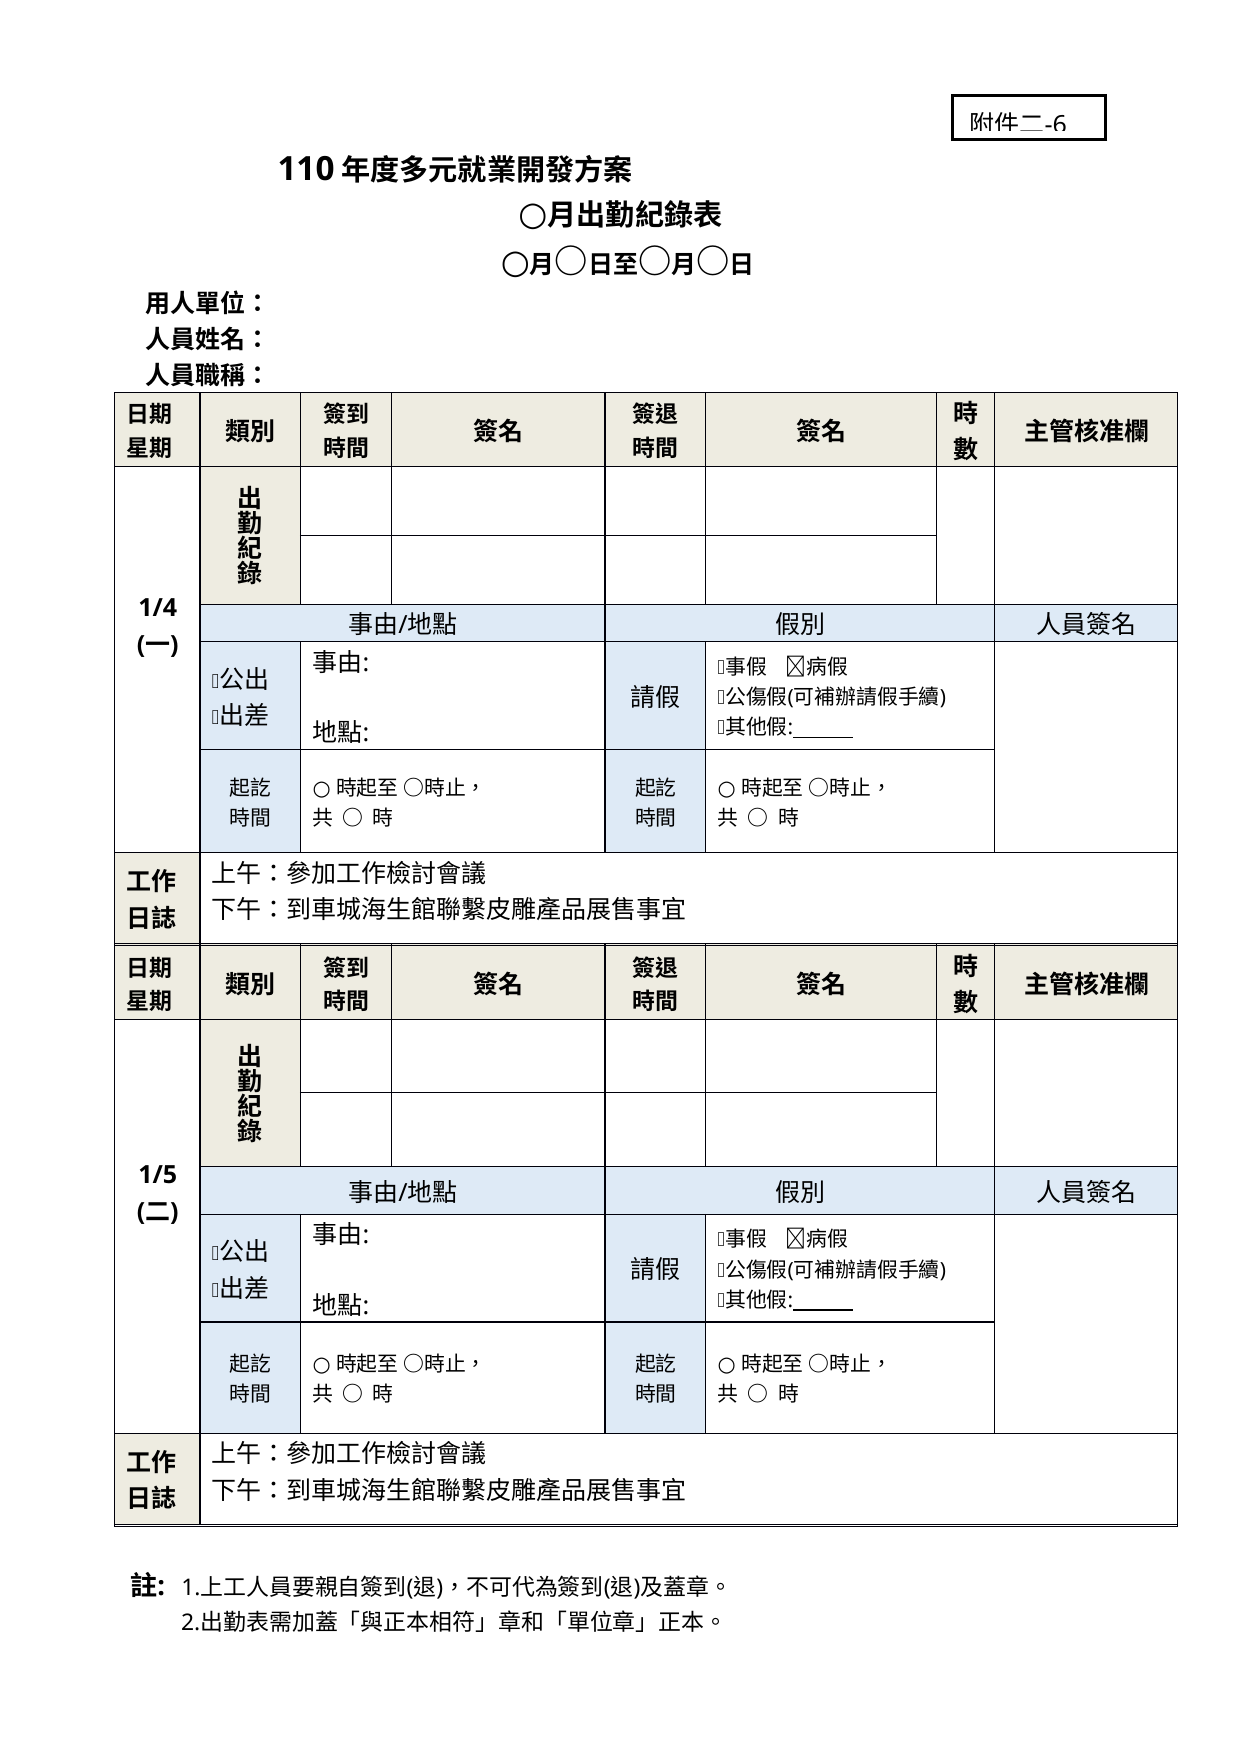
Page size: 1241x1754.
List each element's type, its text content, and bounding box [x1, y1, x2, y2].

table_cell [995, 467, 1177, 604]
table_cell 工作 日誌 [115, 853, 199, 943]
table_cell [995, 1215, 1177, 1433]
table_cell 假別 [606, 1167, 994, 1214]
table_cell [392, 536, 604, 604]
table_cell 事假 病假 公傷假(可補辦請假手續) 其他假: [706, 642, 994, 749]
table_cell 事假 病假 公傷假(可補辦請假手續) 其他假: [706, 1215, 994, 1321]
table_cell ○ 時起至 ○時止， 共 ○ 時 [706, 750, 994, 852]
table_cell ○ 時起至 ○時止， 共 ○ 時 [301, 750, 604, 852]
table_cell 人員簽名 [995, 605, 1177, 641]
table_cell [301, 467, 391, 535]
table_cell [706, 536, 936, 604]
table_header 簽退 時間 [606, 393, 705, 466]
table_cell 請假 [606, 1215, 705, 1321]
table_cell [606, 1020, 705, 1092]
table_cell 1/5 (二) [115, 1020, 199, 1433]
table_cell 簽名 [706, 946, 936, 1019]
table_cell 起訖 時間 [201, 1323, 300, 1433]
table_cell [706, 467, 936, 535]
table_cell 出勤紀錄 [201, 467, 300, 604]
table_cell 事由: 地點: [301, 642, 604, 749]
table_cell [606, 1093, 705, 1166]
text 110年度多元就業開發方案 [130, 143, 1110, 189]
table_cell 起訖 時間 [606, 1323, 705, 1433]
table_header 時數 [937, 393, 994, 466]
table_cell [392, 467, 604, 535]
table_cell ○ 時起至 ○時止， 共 ○ 時 [706, 1323, 994, 1433]
table_cell 工作 日誌 [115, 1434, 199, 1524]
table_cell [706, 1020, 936, 1092]
text 人員姓名： [145, 319, 1110, 356]
table_cell [995, 1020, 1177, 1166]
table_cell 簽退 時間 [606, 946, 705, 1019]
table_header 日期 星期 [115, 393, 199, 466]
table_cell 類別 [201, 946, 300, 1019]
table_cell 請假 [606, 642, 705, 749]
table_cell 人員簽名 [995, 1167, 1177, 1214]
text 2.出勤表需加蓋「與正本相符」章和「單位章」正本。 [130, 1603, 1110, 1637]
text ○月出勤紀錄表 [130, 189, 1110, 235]
table_cell [606, 536, 705, 604]
table_cell [606, 467, 705, 535]
text 用人單位： [145, 283, 1110, 319]
text 人員職稱： [145, 356, 1110, 392]
table_cell 1/4 (一) [115, 467, 199, 852]
table_cell 事由/地點 [201, 605, 604, 641]
table_cell 日期 星期 [115, 946, 199, 1019]
table_cell [301, 536, 391, 604]
table_header 簽到 時間 [301, 393, 391, 466]
table_cell [937, 467, 994, 604]
table_cell 公出 出差 [201, 1215, 300, 1321]
table_cell 起訖 時間 [201, 750, 300, 852]
table_cell ○ 時起至 ○時止， 共 ○ 時 [301, 1323, 604, 1433]
table_cell 公出 出差 [201, 642, 300, 749]
text ○月○日至○月○日 [145, 235, 1110, 283]
table_header 類別 [201, 393, 300, 466]
table_cell 上午：參加工作檢討會議 下午：到車城海生館聯繫皮雕產品展售事宜 [201, 1434, 1177, 1524]
table_header 簽名 [392, 393, 604, 466]
table_cell 簽名 [392, 946, 604, 1019]
table_header 主管核准欄 [995, 393, 1177, 466]
text 附件二-6 [969, 104, 1089, 131]
table_cell 假別 [606, 605, 994, 641]
table_cell [301, 1093, 391, 1166]
table_cell 事由: 地點: [301, 1215, 604, 1321]
table_cell 主管核准欄 [995, 946, 1177, 1019]
table_cell [937, 1020, 994, 1166]
table_cell 事由/地點 [201, 1167, 604, 1214]
table_cell 起訖 時間 [606, 750, 705, 852]
table_cell [301, 1020, 391, 1092]
table_cell [995, 642, 1177, 852]
table_cell 時數 [937, 946, 994, 1019]
table_cell [392, 1020, 604, 1092]
table_cell 簽到 時間 [301, 946, 391, 1019]
table_cell 上午：參加工作檢討會議 下午：到車城海生館聯繫皮雕產品展售事宜 [201, 853, 1177, 943]
text 註: 1.上工人員要親自簽到(退)，不可代為簽到(退)及蓋章。 [130, 1564, 1110, 1603]
table_cell [392, 1093, 604, 1166]
table_cell 出勤紀錄 [201, 1020, 300, 1166]
table_cell [706, 1093, 936, 1166]
table_header 簽名 [706, 393, 936, 466]
